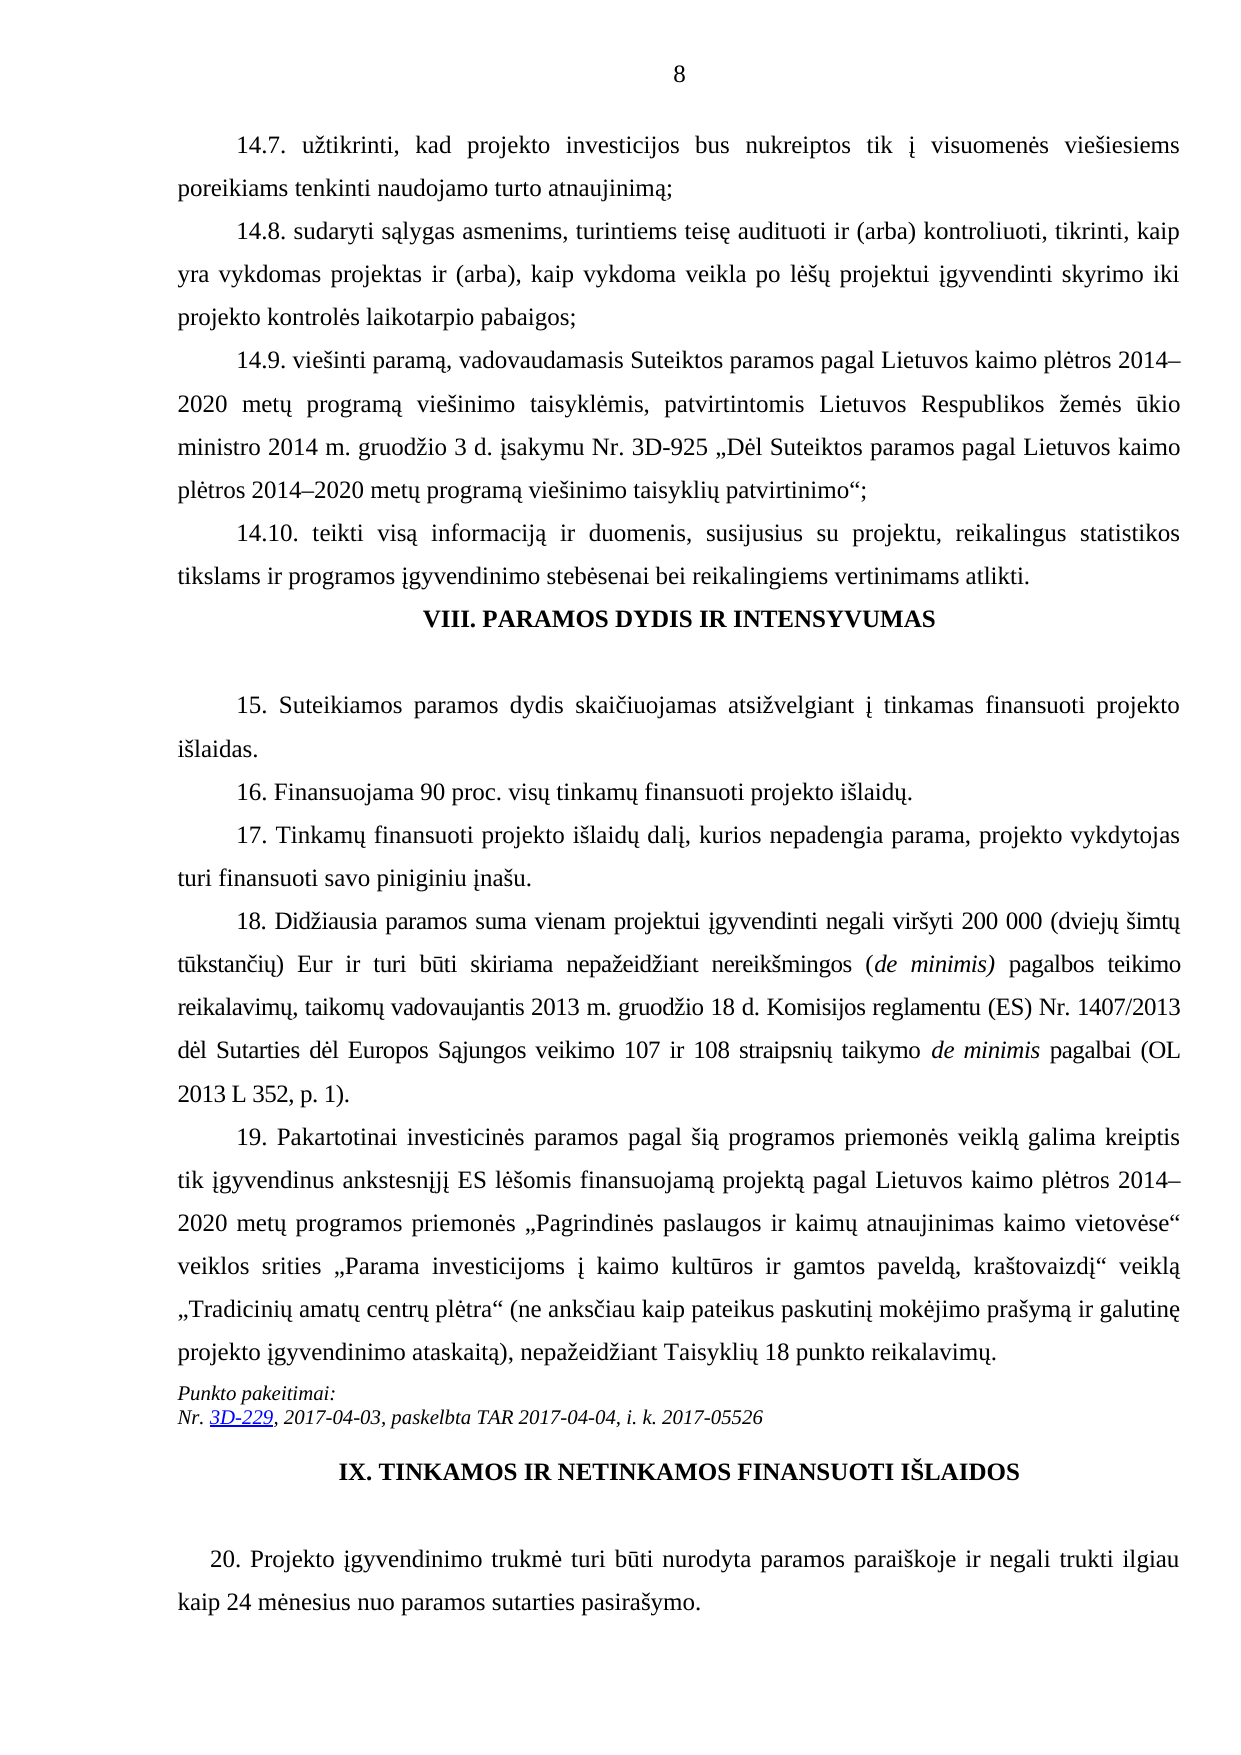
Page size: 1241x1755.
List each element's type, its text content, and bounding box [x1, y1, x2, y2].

text 16. Finansuojama 90 proc. visų tinkamų finansuoti projekto išlaidų. [177, 777, 1181, 806]
text 14.8. sudaryti sąlygas asmenims, turintiems teisę audituoti ir (arba) kontroliuoti, tikrinti, kaip yra vykdomas projektas ir (arba), kaip vykdoma veikla po lėšų projektui įgyvendinti skyrimo iki projekto kontrolės laikotarpio pabaigos; [177, 216, 1181, 331]
text Punkto pakeitimai: [177, 1381, 1181, 1404]
text 14.7. užtikrinti, kad projekto investicijos bus nukreiptos tik į visuomenės viešiesiems poreikiams tenkinti naudojamo turto atnaujinimą; [177, 130, 1181, 202]
text 14.10. teikti visą informaciją ir duomenis, susijusius su projektu, reikalingus statistikos tikslams ir programos įgyvendinimo stebėsenai bei reikalingiems vertinimams atlikti. [177, 518, 1181, 590]
text 17. Tinkamų finansuoti projekto išlaidų dalį, kurios nepadengia parama, projekto vykdytojas turi finansuoti savo piniginiu įnašu. [177, 820, 1181, 892]
text IX. TINKAMOS IR NETINKAMOS FINANSUOTI IŠLAIDOS [177, 1457, 1181, 1486]
text 18. Didžiausia paramos suma vienam projektui įgyvendinti negali viršyti 200 000 (dviejų šimtų tūkstančių) Eur ir turi būti skiriama nepažeidžiant nereikšmingos (de minimis) pagalbos teikimo reikalavimų, taikomų vadovaujantis 2013 m. gruodžio 18 d. Komisijos reglamentu (ES) Nr. 1407/2013 dėl Sutarties dėl Europos Sąjungos veikimo 107 ir 108 straipsnių taikymo de minimis pagalbai (OL 2013 L 352, p. 1). [177, 906, 1181, 1107]
text VIII. PARAMOS DYDIS IR INTENSYVUMAS [177, 604, 1181, 633]
text 19. Pakartotinai investicinės paramos pagal šią programos priemonės veiklą galima kreiptis tik įgyvendinus ankstesnįjį ES lėšomis finansuojamą projektą pagal Lietuvos kaimo plėtros 2014–2020 metų programos priemonės „Pagrindinės paslaugos ir kaimų atnaujinimas kaimo vietovėse“ veiklos srities „Parama investicijoms į kaimo kultūros ir gamtos paveldą, kraštovaizdį“ veiklą „Tradicinių amatų centrų plėtra“ (ne anksčiau kaip pateikus paskutinį mokėjimo prašymą ir galutinę projekto įgyvendinimo ataskaitą), nepažeidžiant Taisyklių 18 punkto reikalavimų. [177, 1122, 1181, 1366]
text 15. Suteikiamos paramos dydis skaičiuojamas atsižvelgiant į tinkamas finansuoti projekto išlaidas. [177, 691, 1181, 762]
text 14.9. viešinti paramą, vadovaudamasis Suteiktos paramos pagal Lietuvos kaimo plėtros 2014–2020 metų programą viešinimo taisyklėmis, patvirtintomis Lietuvos Respublikos žemės ūkio ministro 2014 m. gruodžio 3 d. įsakymu Nr. 3D-925 „Dėl Suteiktos paramos pagal Lietuvos kaimo plėtros 2014–2020 metų programą viešinimo taisyklių patvirtinimo“; [177, 346, 1181, 504]
text Nr. 3D-229, 2017-04-03, paskelbta TAR 2017-04-04, i. k. 2017-05526 [177, 1404, 1181, 1429]
text 20. Projekto įgyvendinimo trukmė turi būti nurodyta paramos paraiškoje ir negali trukti ilgiau kaip 24 mėnesius nuo paramos sutarties pasirašymo. [177, 1544, 1181, 1616]
